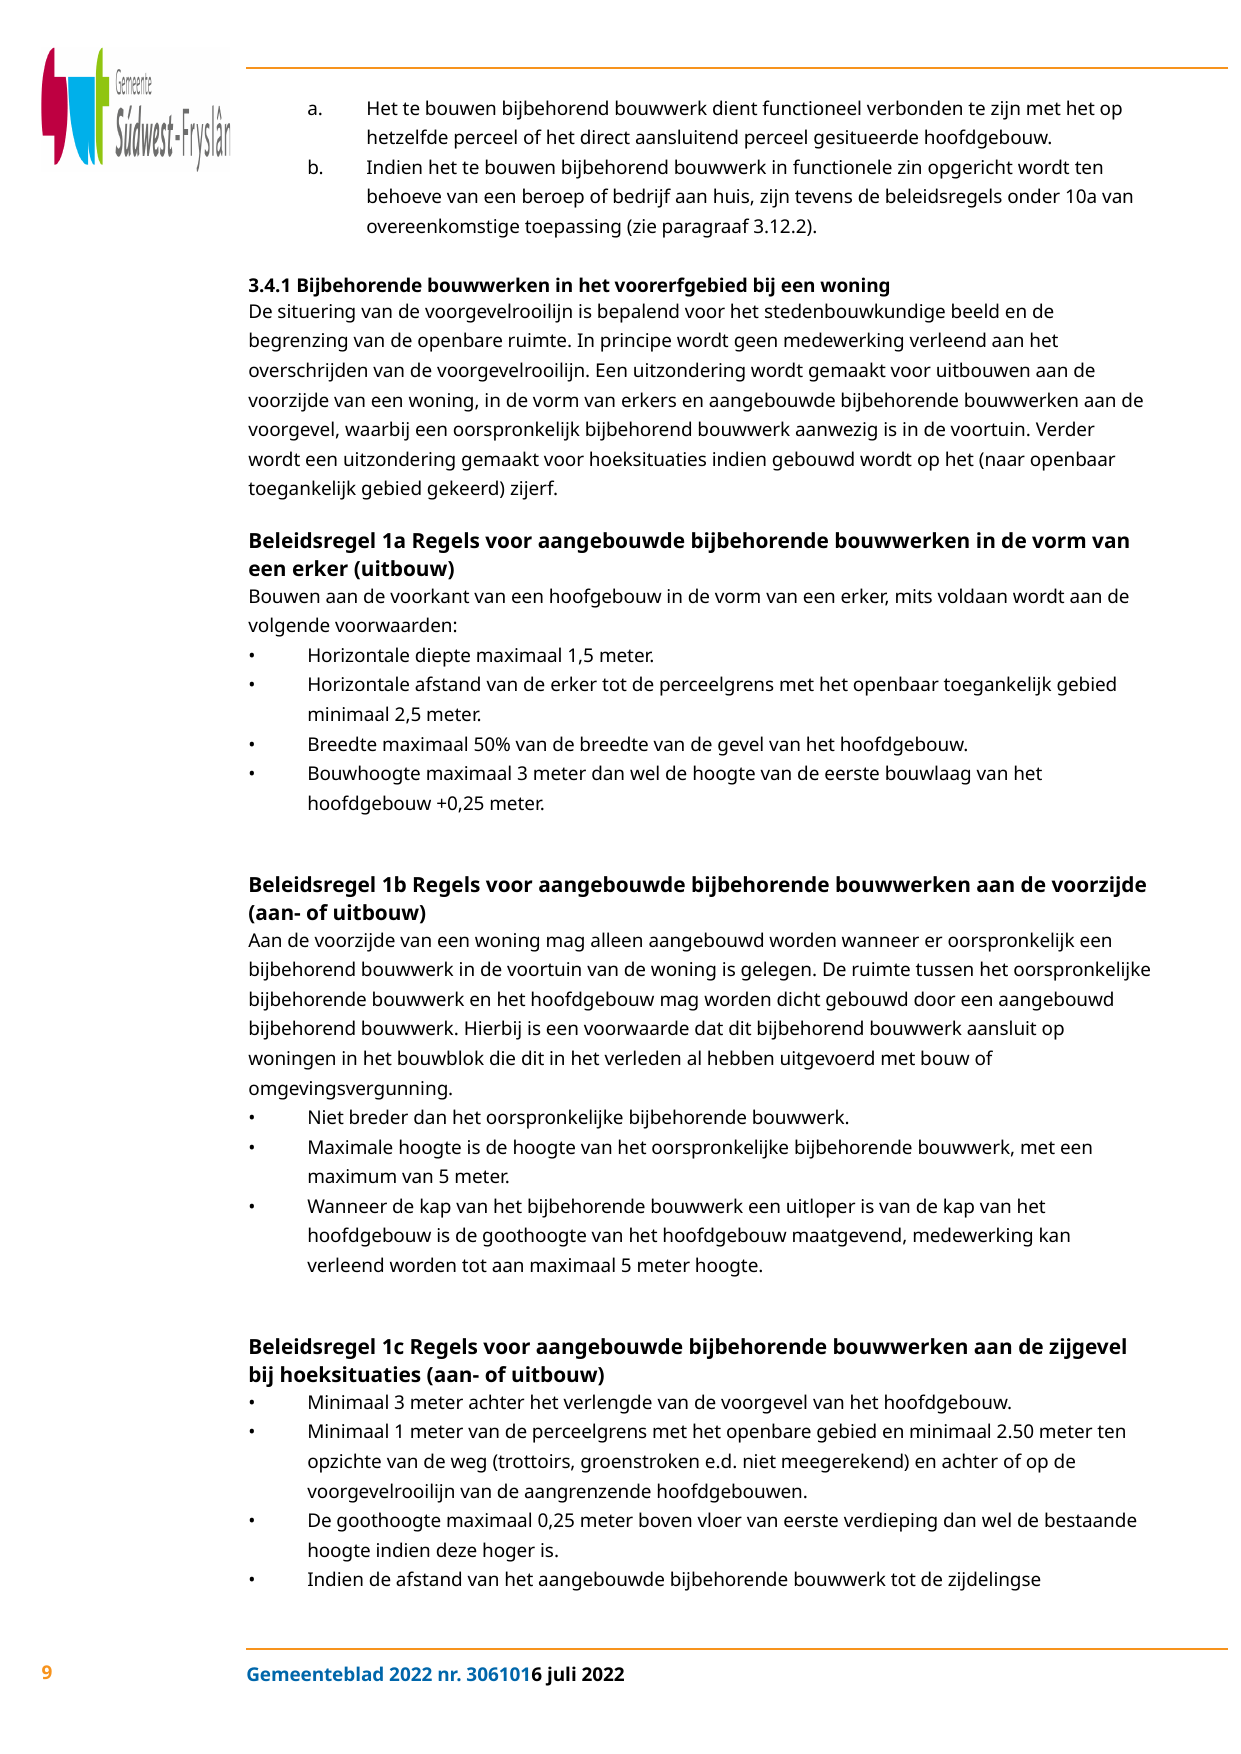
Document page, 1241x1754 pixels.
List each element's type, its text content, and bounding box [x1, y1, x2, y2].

list Bouwhoogte maximaal 3 meter dan wel de hoogte van de eerste bouwlaag van het hoofdgebouw +0,25 meter. [248, 760, 1152, 816]
list Minimaal 3 meter achter het verlengde van de voorgevel van het hoofdgebouw. [248, 1389, 1152, 1415]
text De situering van de voorgevelrooilijn is bepalend voor het stedenbouwkundige beeld en de begrenzing van de openbare ruimte. In principe wordt geen medewerking verleend aan het overschrijden van de voorgevelrooilijn. Een uitzondering wordt gemaakt voor uitbouwen aan de voorzijde van een woning, in de vorm van erkers en aangebouwde bijbehorende bouwwerken aan de voorgevel, waarbij een oorspronkelijk bijbehorend bouwwerk aanwezig is in de voortuin. Verder wordt een uitzondering gemaakt voor hoeksituaties indien gebouwd wordt op het (naar openbaar toegankelijk gebied gekeerd) zijerf. [248, 298, 1152, 501]
text 3.4.1 Bijbehorende bouwwerken in het voorerfgebied bij een woning [248, 272, 1152, 298]
list Breedte maximaal 50% van de breedte van de gevel van het hoofdgebouw. [248, 731, 1152, 756]
list Indien de afstand van het aangebouwde bijbehorende bouwwerk tot de zijdelingse [248, 1567, 1152, 1592]
text Bouwen aan de voorkant van een hoofgebouw in de vorm van een erker, mits voldaan wordt aan de volgende voorwaarden: [248, 583, 1152, 638]
text Aan de voorzijde van een woning mag alleen aangebouwd worden wanneer er oorspronkelijk een bijbehorend bouwwerk in de voortuin van de woning is gelegen. De ruimte tussen het oorspronkelijke bijbehorende bouwwerk en het hoofdgebouw mag worden dicht gebouwd door een aangebouwd bijbehorend bouwwerk. Hierbij is een voorwaarde dat dit bijbehorend bouwwerk aansluit op woningen in het bouwblok die dit in het verleden al hebben uitgevoerd met bouw of omgevingsvergunning. [248, 927, 1152, 1100]
list Minimaal 1 meter van de perceelgrens met het openbare gebied en minimaal 2.50 meter ten opzichte van de weg (trottoirs, groenstroken e.d. niet meegerekend) en achter of op de voorgevelrooilijn van de aangrenzende hoofdgebouwen. [248, 1419, 1152, 1503]
list Indien het te bouwen bijbehorend bouwwerk in functionele zin opgericht wordt ten behoeve van een beroep of bedrijf aan huis, zijn tevens de beleidsregels onder 10a van overeenkomstige toepassing (zie paragraaf 3.12.2). [307, 154, 1152, 239]
list Horizontale afstand van de erker tot de perceelgrens met het openbaar toegankelijk gebied minimaal 2,5 meter. [248, 672, 1152, 727]
list Maximale hoogte is de hoogte van het oorspronkelijke bijbehorende bouwwerk, met een maximum van 5 meter. [248, 1134, 1152, 1189]
list Horizontale diepte maximaal 1,5 meter. [248, 642, 1152, 668]
picture [41, 47, 231, 172]
list Het te bouwen bijbehorend bouwwerk dient functioneel verbonden te zijn met het op hetzelfde perceel of het direct aansluitend perceel gesitueerde hoofdgebouw. [307, 95, 1152, 150]
list De goothoogte maximaal 0,25 meter boven vloer van eerste verdieping dan wel de bestaande hoogte indien deze hoger is. [248, 1507, 1152, 1563]
list Wanneer de kap van het bijbehorende bouwwerk een uitloper is van de kap van het hoofdgebouw is de goothoogte van het hoofdgebouw maatgevend, medewerking kan verleend worden tot aan maximaal 5 meter hoogte. [248, 1193, 1152, 1278]
text Beleidsregel 1b Regels voor aangebouwde bijbehorende bouwwerken aan de voorzijde (aan- of uitbouw) [248, 870, 1152, 927]
list Niet breder dan het oorspronkelijke bijbehorende bouwwerk. [248, 1104, 1152, 1130]
text Beleidsregel 1a Regels voor aangebouwde bijbehorende bouwwerken in de vorm van een erker (uitbouw) [248, 526, 1152, 583]
text Beleidsregel 1c Regels voor aangebouwde bijbehorende bouwwerken aan de zijgevel bij hoeksituaties (aan- of uitbouw) [248, 1332, 1152, 1389]
